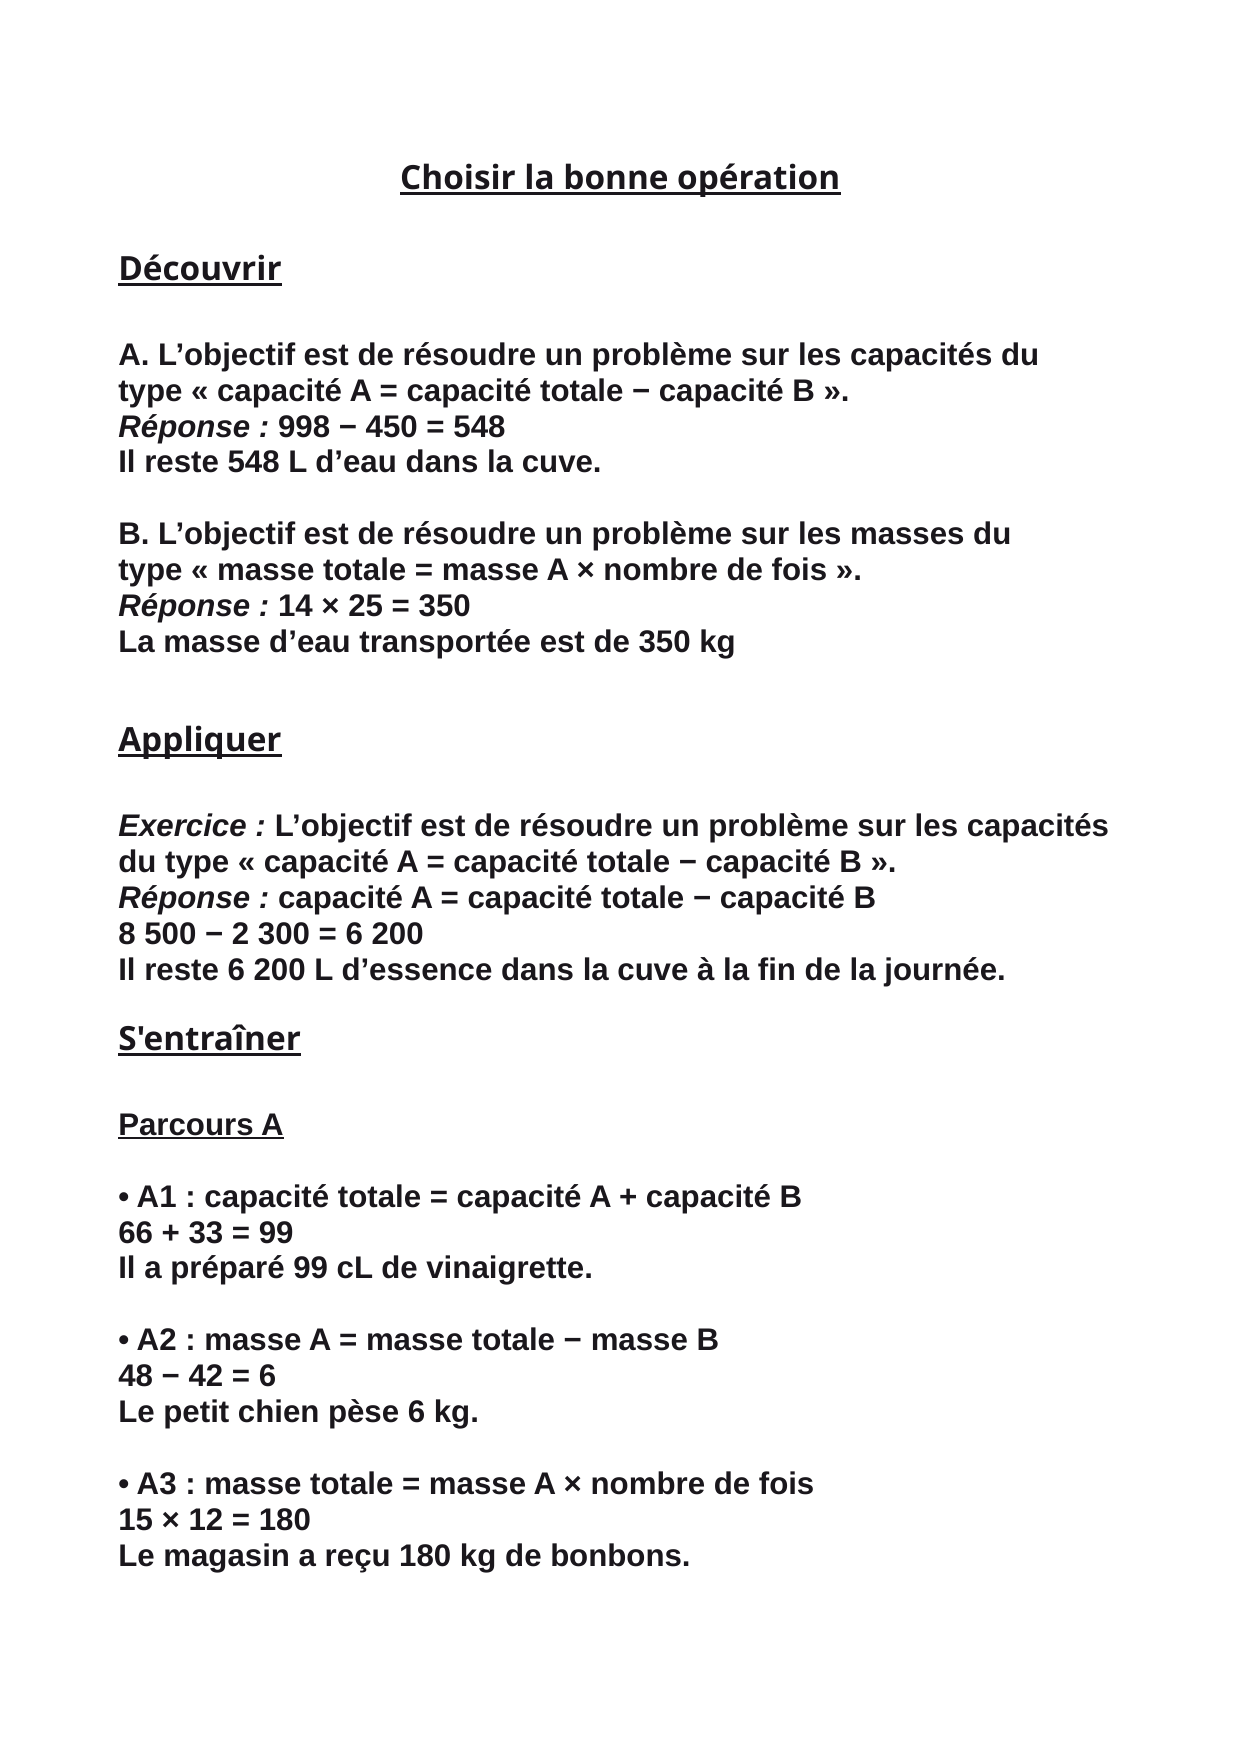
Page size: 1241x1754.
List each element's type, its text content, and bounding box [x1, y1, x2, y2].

text • A3 : masse totale = masse A × nombre de fois 15 × 12 = 180 Le magasin a reçu 180 kg de bonbons. [118, 1429, 1122, 1573]
text Découvrir [118, 245, 1122, 290]
text Choisir la bonne opération [118, 154, 1122, 199]
text Parcours A [118, 1106, 1122, 1142]
text B. L’objectif est de résoudre un problème sur les masses du type « masse totale = masse A × nombre de fois ». Réponse : 14 × 25 = 350 La masse d’eau transportée est de 350 kg [118, 479, 1122, 716]
text • A2 : masse A = masse totale − masse B 48 − 42 = 6 Le petit chien pèse 6 kg. [118, 1286, 1122, 1429]
text [118, 1573, 1122, 1609]
text Appliquer [118, 716, 1122, 761]
text S'entraîner [118, 1015, 1122, 1060]
text • A1 : capacité totale = capacité A + capacité B 66 + 33 = 99 Il a préparé 99 cL de vinaigrette. [118, 1142, 1122, 1286]
text A. L’objectif est de résoudre un problème sur les capacités du type « capacité A = capacité totale − capacité B ». Réponse : 998 − 450 = 548 Il reste 548 L d’eau dans la cuve. [118, 336, 1122, 479]
text Exercice : L’objectif est de résoudre un problème sur les capacités du type « capacité A = capacité totale − capacité B ». Réponse : capacité A = capacité totale − capacité B 8 500 − 2 300 = 6 200 Il reste 6 200 L d’essence dans la cuve à la fin de la journée. [118, 807, 1122, 1015]
